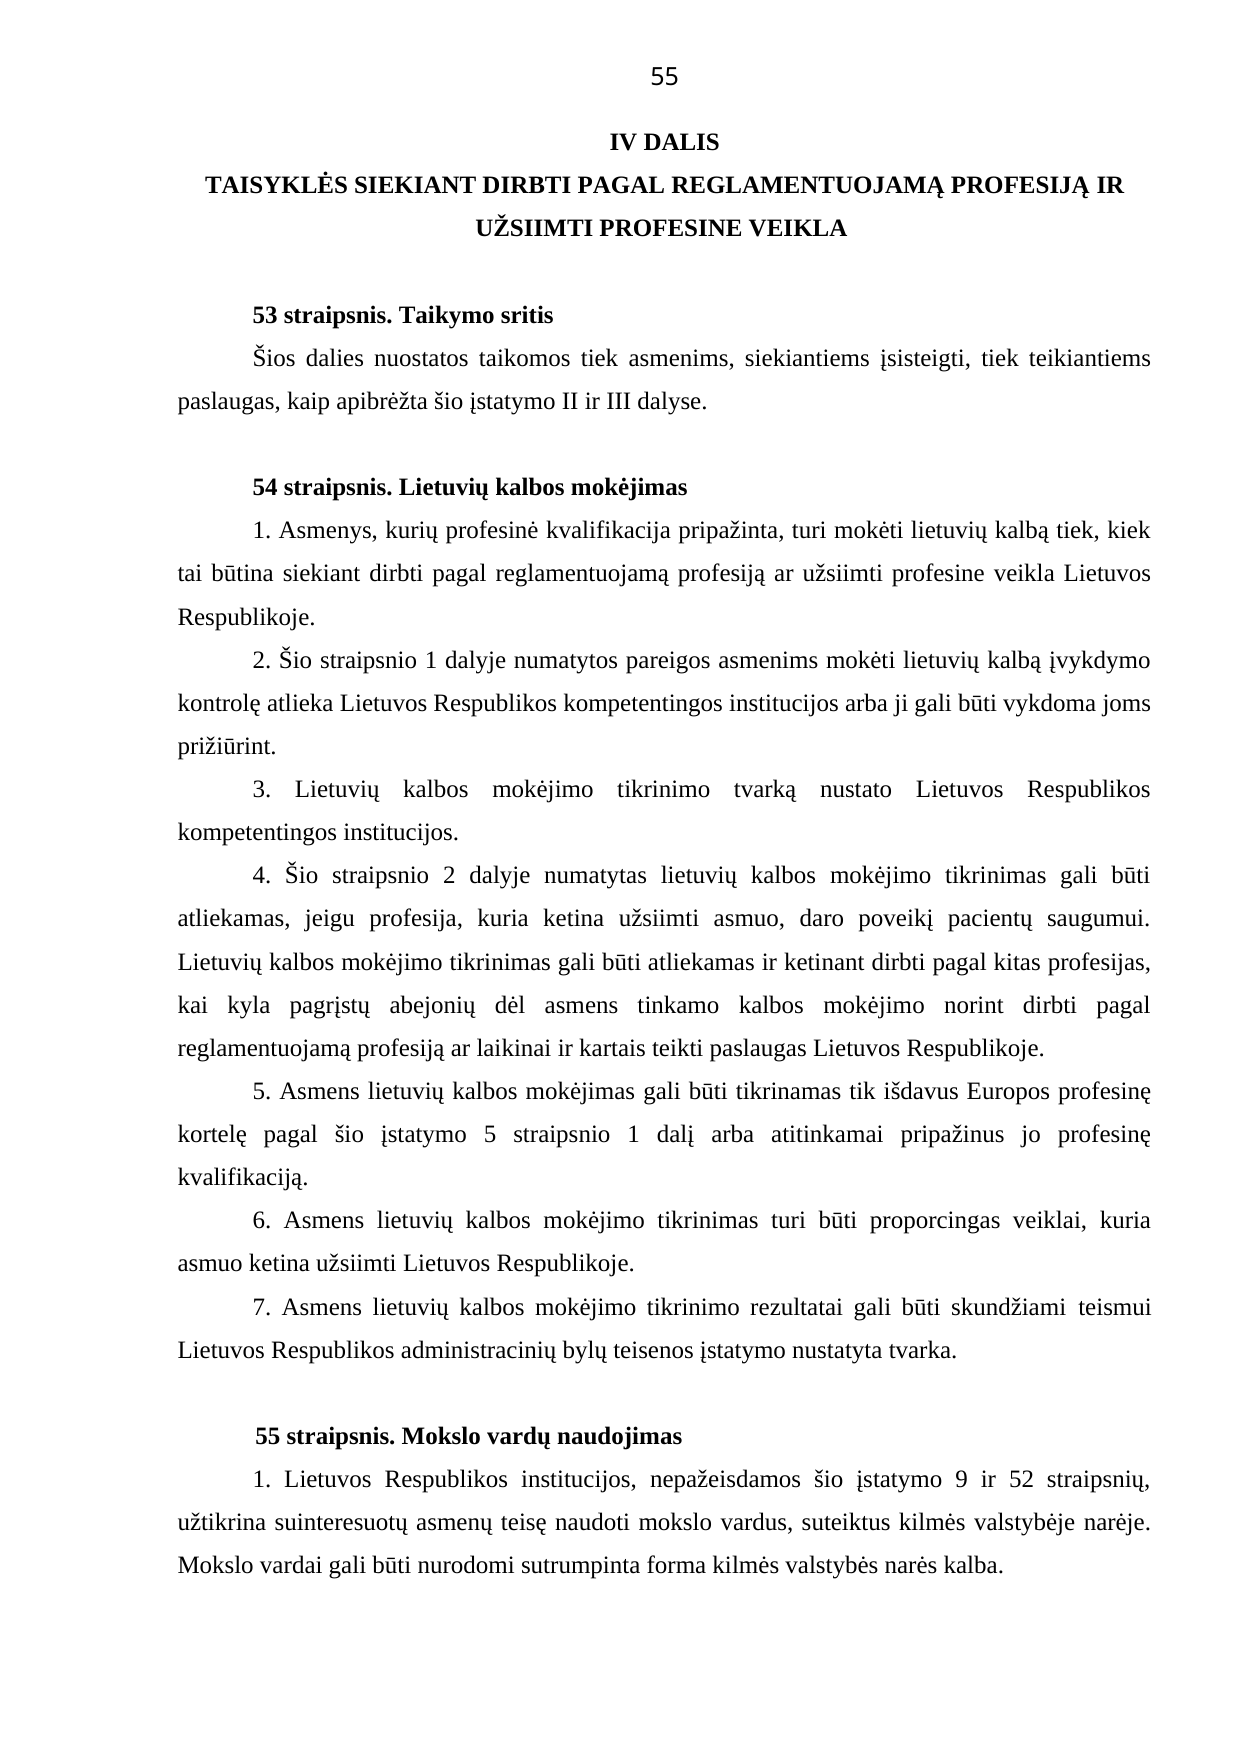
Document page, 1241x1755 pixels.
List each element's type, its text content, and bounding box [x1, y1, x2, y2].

text 4. Šio straipsnio 2 dalyje numatytas lietuvių kalbos mokėjimo tikrinimas gali būti atliekamas, jeigu profesija, kuria ketina užsiimti asmuo, daro poveikį pacientų saugumui. Lietuvių kalbos mokėjimo tikrinimas gali būti atliekamas ir ketinant dirbti pagal kitas profesijas, kai kyla pagrįstų abejonių dėl asmens tinkamo kalbos mokėjimo norint dirbti pagal reglamentuojamą profesiją ar laikinai ir kartais teikti paslaugas Lietuvos Respublikoje. [177, 860, 1152, 1062]
text 55 straipsnis. Mokslo vardų naudojimas [177, 1421, 1152, 1450]
text IV DALIS [177, 127, 1152, 156]
text 6. Asmens lietuvių kalbos mokėjimo tikrinimas turi būti proporcingas veiklai, kuria asmuo ketina užsiimti Lietuvos Respublikoje. [177, 1205, 1152, 1277]
text Šios dalies nuostatos taikomos tiek asmenims, siekiantiems įsisteigti, tiek teikiantiems paslaugas, kaip apibrėžta šio įstatymo II ir III dalyse. [177, 343, 1152, 415]
text 54 straipsnis. Lietuvių kalbos mokėjimas [177, 472, 1152, 501]
text 7. Asmens lietuvių kalbos mokėjimo tikrinimo rezultatai gali būti skundžiami teismui Lietuvos Respublikos administracinių bylų teisenos įstatymo nustatyta tvarka. [177, 1292, 1152, 1363]
text 53 straipsnis. Taikymo sritis [177, 300, 1152, 328]
text 2. Šio straipsnio 1 dalyje numatytos pareigos asmenims mokėti lietuvių kalbą įvykdymo kontrolę atlieka Lietuvos Respublikos kompetentingos institucijos arba ji gali būti vykdoma joms prižiūrint. [177, 645, 1152, 760]
text 5. Asmens lietuvių kalbos mokėjimas gali būti tikrinamas tik išdavus Europos profesinę kortelę pagal šio įstatymo 5 straipsnio 1 dalį arba atitinkamai pripažinus jo profesinę kvalifikaciją. [177, 1076, 1152, 1191]
text 1. Asmenys, kurių profesinė kvalifikacija pripažinta, turi mokėti lietuvių kalbą tiek, kiek tai būtina siekiant dirbti pagal reglamentuojamą profesiją ar užsiimti profesine veikla Lietuvos Respublikoje. [177, 515, 1152, 630]
text TAISYKLĖS SIEKIANT DIRBTI PAGAL REGLAMENTUOJAMĄ PROFESIJĄ IR UŽSIIMTI PROFESINE VEIKLA [177, 170, 1152, 242]
text 3. Lietuvių kalbos mokėjimo tikrinimo tvarką nustato Lietuvos Respublikos kompetentingos institucijos. [177, 774, 1152, 846]
text 1. Lietuvos Respublikos institucijos, nepažeisdamos šio įstatymo 9 ir 52 straipsnių, užtikrina suinteresuotų asmenų teisę naudoti mokslo vardus, suteiktus kilmės valstybėje narėje. Mokslo vardai gali būti nurodomi sutrumpinta forma kilmės valstybės narės kalba. [177, 1464, 1152, 1579]
